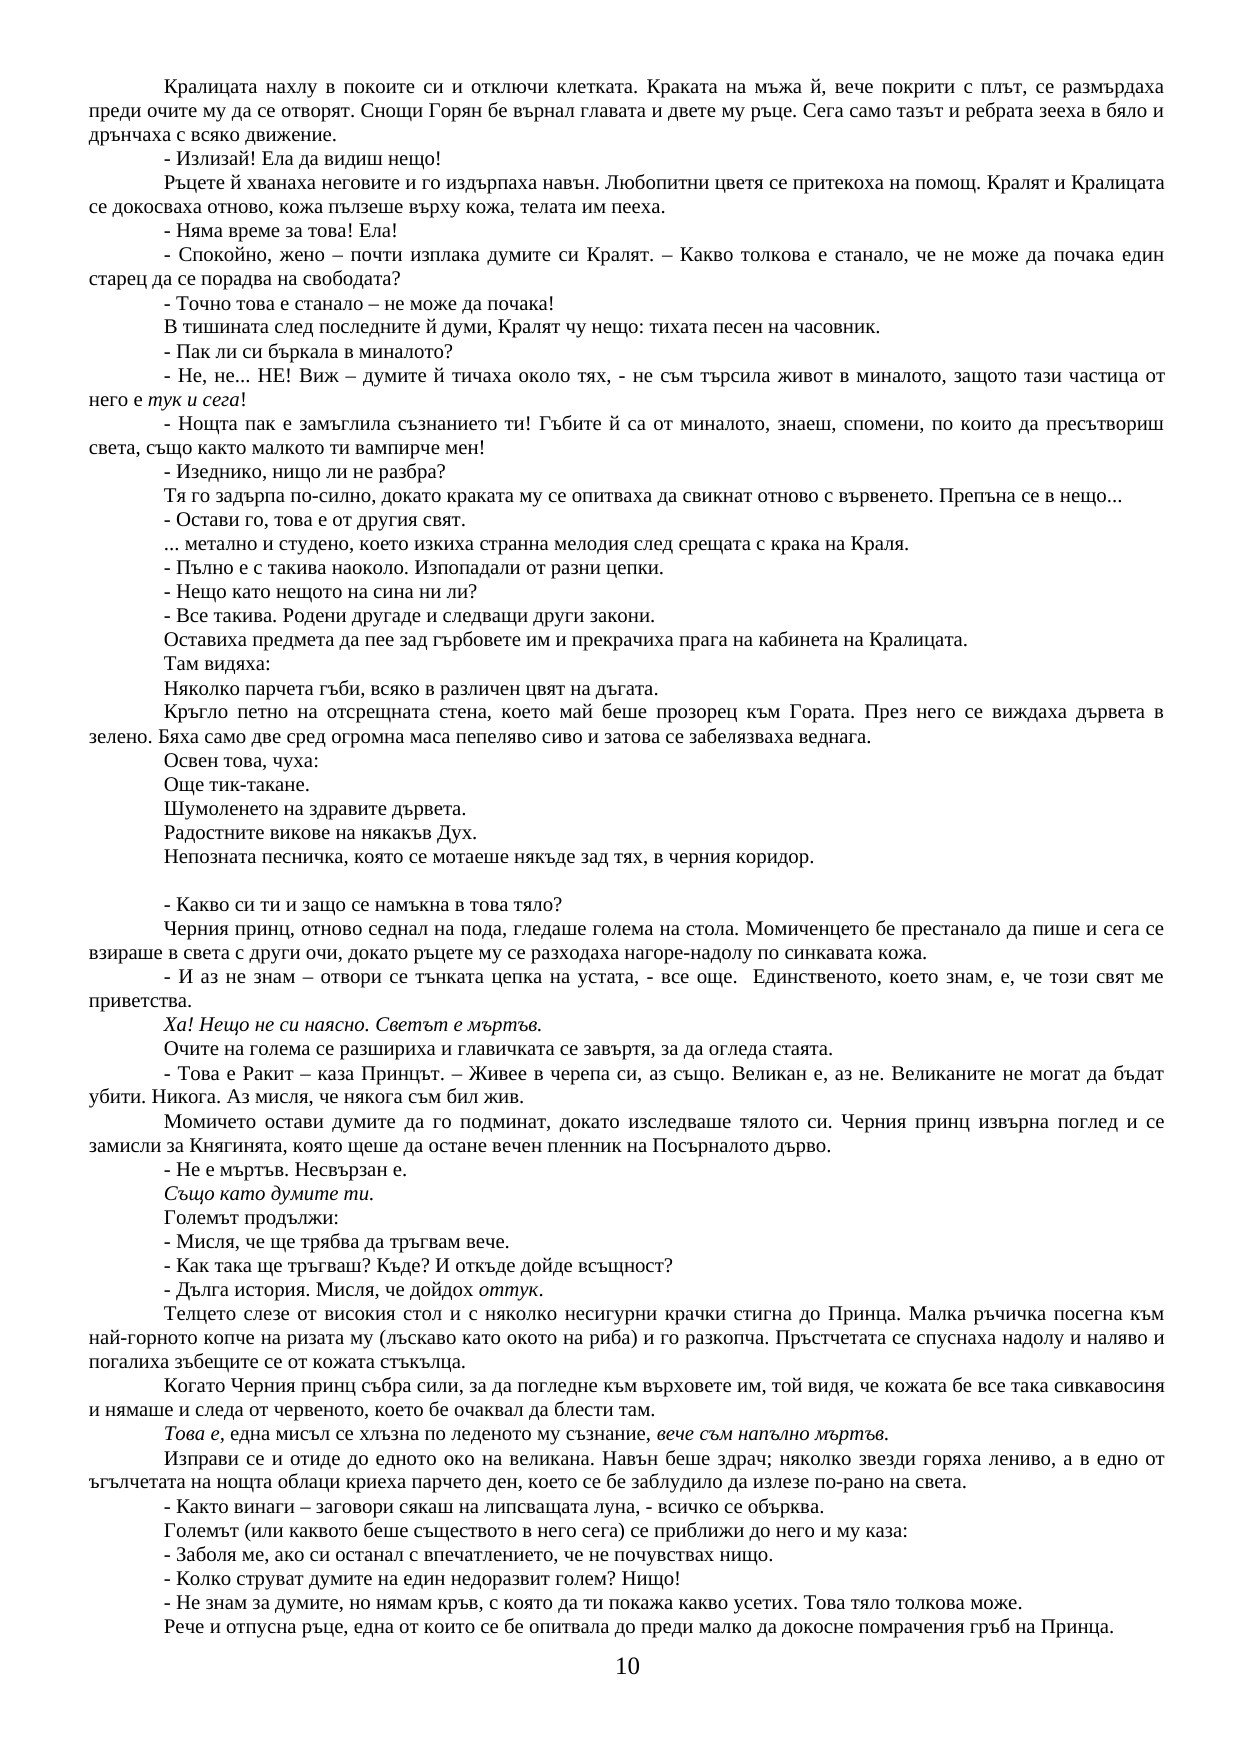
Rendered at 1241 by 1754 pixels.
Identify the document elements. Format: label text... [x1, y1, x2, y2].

text ... метално и студено, което изкиха странна мелодия след срещата с крака на Краля. [89, 531, 1166, 555]
text Ха! Нещо не си наясно. Светът е мъртъв. [89, 1012, 1166, 1036]
text Това е, една мисъл се хлъзна по леденото му съзнание, вече съм напълно мъртъв. [89, 1421, 1166, 1445]
text - Не, не... НЕ! Виж – думите й тичаха около тях, - не съм търсила живот в миналото, защото тази частица от него е тук и сега! [89, 363, 1166, 411]
text - Както винаги – заговори сякаш на липсващата луна, - всичко се обърква. [89, 1493, 1166, 1518]
text Няколко парчета гъби, всяко в различен цвят на дъгата. [89, 675, 1166, 699]
text Радостните викове на някакъв Дух. [89, 820, 1166, 844]
text Големът продължи: [89, 1205, 1166, 1229]
text - Пълно е с такива наоколо. Изпопадали от разни цепки. [89, 555, 1166, 579]
text - Нещо като нещото на сина ни ли? [89, 579, 1166, 603]
text - Мисля, че ще трябва да тръгвам вече. [89, 1229, 1166, 1253]
text - Нощта пак е замъглила съзнанието ти! Гъбите й са от миналото, знаеш, спомени, по които да пресътвориш света, също както малкото ти вампирче мен! [89, 411, 1166, 459]
text - Как така ще тръгваш? Къде? И откъде дойде всъщност? [89, 1253, 1166, 1277]
text - Точно това е станало – не може да почака! [89, 290, 1166, 314]
text - Дълга история. Мисля, че дойдох оттук. [89, 1277, 1166, 1301]
text - Остави го, това е от другия свят. [89, 507, 1166, 531]
text - Все такива. Родени другаде и следващи други закони. [164, 603, 1166, 627]
text Кралицата нахлу в покоите си и отключи клетката. Краката на мъжа й, вече покрити с плът, се размърдаха преди очите му да се отворят. Снощи Горян бе върнал главата и двете му ръце. Сега само тазът и ребрата зееха в бяло и дрънчаха с всяко движение. [89, 74, 1166, 146]
text - Не знам за думите, но нямам кръв, с която да ти покажа какво усетих. Това тяло толкова може. [89, 1590, 1166, 1614]
text Големът (или каквото беше съществото в него сега) се приближи до него и му каза: [89, 1518, 1166, 1542]
text Изправи се и отиде до едното око на великана. Навън беше здрач; няколко звезди горяха лениво, а в едно от ъгълчетата на нощта облаци криеха парчето ден, което се бе заблудило да излезе по-рано на света. [89, 1445, 1166, 1493]
text - И аз не знам – отвори се тънката цепка на устата, - все още. Единственото, което знам, е, че този свят ме приветства. [89, 964, 1166, 1012]
text Черния принц, отново седнал на пода, гледаше голема на стола. Момиченцето бе престанало да пише и сега се взираше в света с други очи, докато ръцете му се разходаха нагоре-надолу по синкавата кожа. [89, 916, 1166, 964]
text - Това е Ракит – каза Принцът. – Живее в черепа си, аз също. Великан е, аз не. Великаните не могат да бъдат убити. Никога. Аз мисля, че някога съм бил жив. [89, 1060, 1166, 1108]
text - Няма време за това! Ела! [89, 218, 1166, 242]
text - Излизай! Ела да видиш нещо! [89, 146, 1166, 170]
text - Колко струват думите на един недоразвит голем? Нищо! [89, 1566, 1166, 1590]
text - Какво си ти и защо се намъкна в това тяло? [89, 892, 1166, 916]
text Непозната песничка, която се мотаеше някъде зад тях, в черния коридор. [89, 844, 1166, 868]
text В тишината след последните й думи, Кралят чу нещо: тихата песен на часовник. [89, 314, 1166, 338]
text - Не е мъртъв. Несвързан е. [89, 1157, 1166, 1181]
text Също като думите ти. [89, 1181, 1166, 1205]
text Шумоленето на здравите дървета. [89, 796, 1166, 820]
text Когато Черния принц събра сили, за да погледне към върховете им, той видя, че кожата бе все така сивкавосиня и нямаше и следа от червеното, което бе очаквал да блести там. [89, 1373, 1166, 1421]
text Момичето остави думите да го подминат, докато изследваше тялото си. Черния принц извърна поглед и се замисли за Княгинята, която щеше да остане вечен пленник на Посърналото дърво. [89, 1108, 1166, 1157]
text Тя го задърпа по-силно, докато краката му се опитваха да свикнат отново с вървенето. Препъна се в нещо... [89, 483, 1166, 507]
text - Изеднико, нищо ли не разбра? [89, 459, 1166, 483]
text Освен това, чуха: [89, 748, 1166, 772]
text Телцето слезе от високия стол и с няколко несигурни крачки стигна до Принца. Малка ръчичка посегна към най-горното копче на ризата му (лъскаво като окото на риба) и го разкопча. Пръстчетата се спуснаха надолу и наляво и погалиха зъбещите се от кожата стъкълца. [89, 1301, 1166, 1373]
text Още тик-такане. [89, 772, 1166, 796]
text - Пак ли си бъркала в миналото? [89, 338, 1166, 363]
text Очите на голема се разшириха и главичката се завъртя, за да огледа стаята. [89, 1036, 1166, 1060]
text Рече и отпусна ръце, една от които се бе опитвала до преди малко да докосне помрачения гръб на Принца. [89, 1614, 1166, 1638]
text - Заболя ме, ако си останал с впечатлението, че не почувствах нищо. [89, 1542, 1166, 1566]
text Там видяха: [89, 651, 1166, 675]
text - Спокойно, жено – почти изплака думите си Кралят. – Какво толкова е станало, че не може да почака един старец да се порадва на свободата? [89, 242, 1166, 290]
text Ръцете й хванаха неговите и го издърпаха навън. Любопитни цветя се притекоха на помощ. Кралят и Кралицата се докосваха отново, кожа пълзеше върху кожа, телата им пееха. [89, 170, 1166, 218]
text Кръгло петно на отсрещната стена, което май беше прозорец към Гората. През него се виждаха дървета в зелено. Бяха само две сред огромна маса пепеляво сиво и затова се забелязваха веднага. [89, 699, 1166, 748]
text Оставиха предмета да пее зад гърбовете им и прекрачиха прага на кабинета на Кралицата. [89, 627, 1166, 651]
